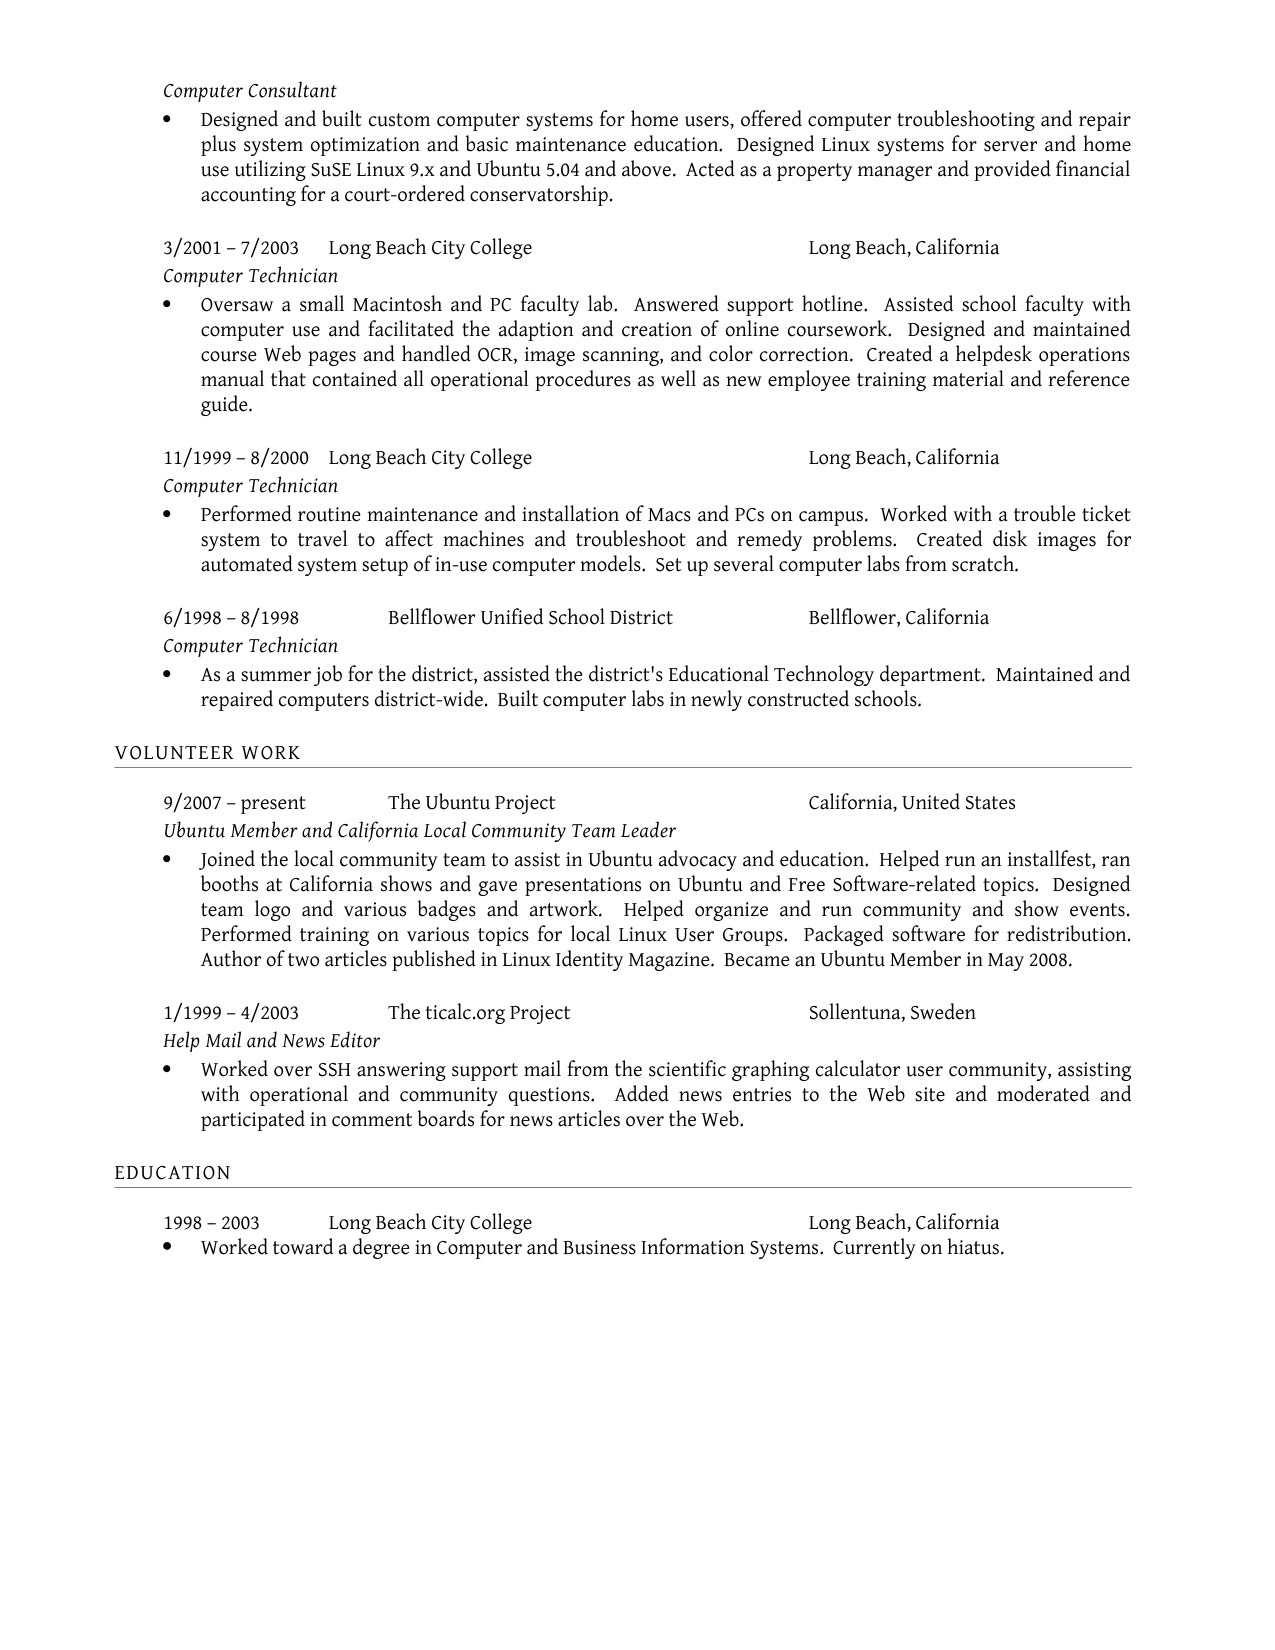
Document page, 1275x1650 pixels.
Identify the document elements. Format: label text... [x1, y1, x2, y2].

table_cell [103, 75, 152, 213]
table_cell Volunteer Work [103, 718, 1144, 768]
table_cell 6/1998 – 8/1998 Bellflower Unified School District Bellflower, California Computer Technician As a summer job for the district, assisted the district's Educational Technology department. Maintained and repaired computers district-wide. Built computer labs in newly constructed schools. [152, 583, 1144, 718]
table_cell Education [103, 1138, 1144, 1188]
table_cell 1998 – 2003 Long Beach City College Long Beach, California Worked toward a degree in Computer and Business Information Systems. Currently on hiatus. [152, 1188, 1144, 1266]
table_cell 9/2007 – present The Ubuntu Project California, United States Ubuntu Member and California Local Community Team Leader Joined the local community team to assist in Ubuntu advocacy and education. Helped run an installfest, ran booths at California shows and gave presentations on Ubuntu and Free Software-related topics. Designed team logo and various badges and artwork. Helped organize and run community and show events. Performed training on various topics for local Linux User Groups. Packaged software for redistribution. Author of two articles published in Linux Identity Magazine. Became an Ubuntu Member in May 2008. [152, 768, 1144, 978]
table_cell [103, 423, 152, 583]
table_cell [103, 213, 152, 423]
table_cell [103, 1188, 152, 1266]
table_cell Computer Consultant Designed and built custom computer systems for home users, offered computer troubleshooting and repair plus system optimization and basic maintenance education. Designed Linux systems for server and home use utilizing SuSE Linux 9.x and Ubuntu 5.04 and above. Acted as a property manager and provided financial accounting for a court-ordered conservatorship. [152, 75, 1144, 213]
table_cell [103, 978, 152, 1138]
table_cell [103, 583, 152, 718]
table_cell 1/1999 – 4/2003 The ticalc.org Project Sollentuna, Sweden Help Mail and News Editor Worked over SSH answering support mail from the scientific graphing calculator user community, assisting with operational and community questions. Added news entries to the Web site and moderated and participated in comment boards for news articles over the Web. [152, 978, 1144, 1138]
table_cell 3/2001 – 7/2003 Long Beach City College Long Beach, California Computer Technician Oversaw a small Macintosh and PC faculty lab. Answered support hotline. Assisted school faculty with computer use and facilitated the adaption and creation of online coursework. Designed and maintained course Web pages and handled OCR, image scanning, and color correction. Created a helpdesk operations manual that contained all operational procedures as well as new employee training material and reference guide. [152, 213, 1144, 423]
table_cell 11/1999 – 8/2000 Long Beach City College Long Beach, California Computer Technician Performed routine maintenance and installation of Macs and PCs on campus. Worked with a trouble ticket system to travel to affect machines and troubleshoot and remedy problems. Created disk images for automated system setup of in-use computer models. Set up several computer labs from scratch. [152, 423, 1144, 583]
table_cell [103, 768, 152, 978]
